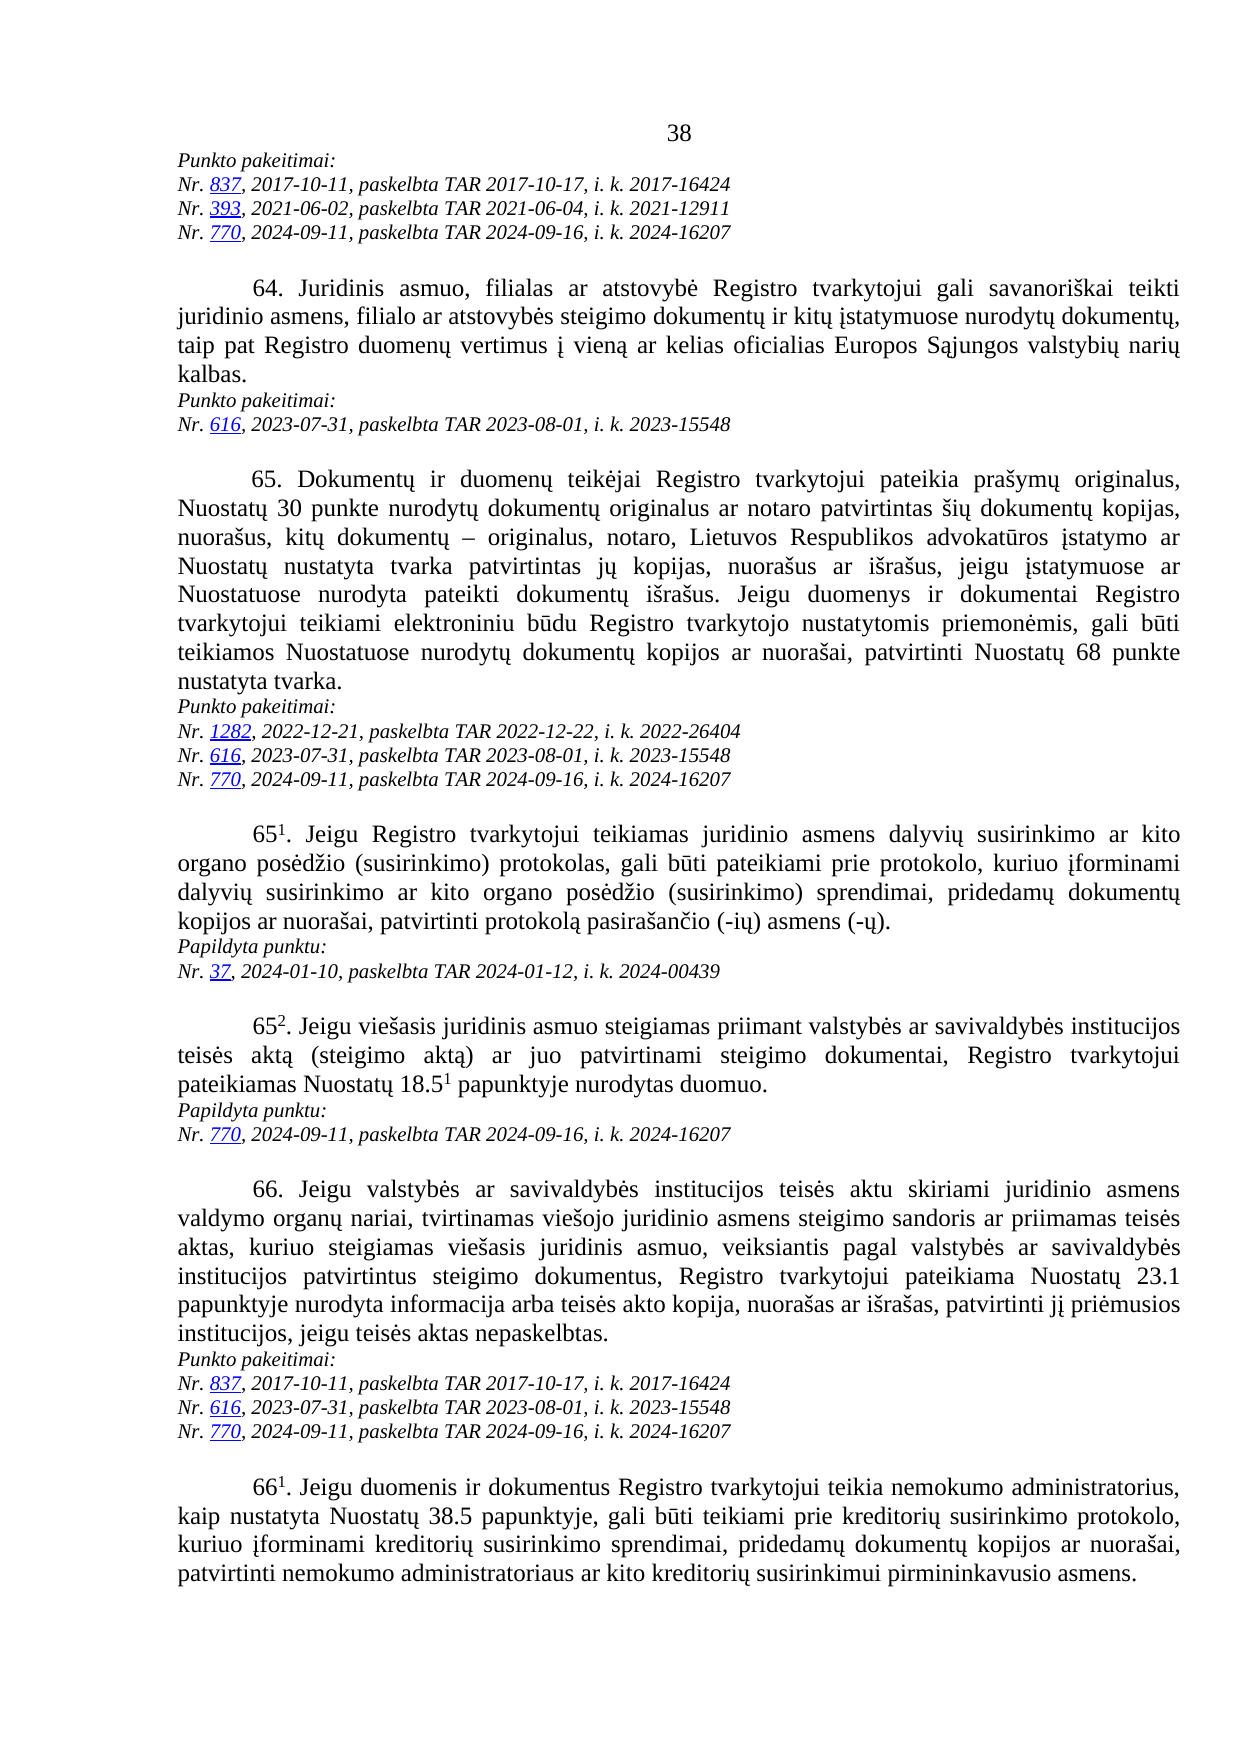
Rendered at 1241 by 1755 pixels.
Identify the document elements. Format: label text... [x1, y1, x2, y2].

text Nr. 837, 2017-10-11, paskelbta TAR 2017-10-17, i. k. 2017-16424 [177, 1371, 1181, 1395]
text Nr. 616, 2023-07-31, paskelbta TAR 2023-08-01, i. k. 2023-15548 [177, 1395, 1181, 1419]
text Nr. 616, 2023-07-31, paskelbta TAR 2023-08-01, i. k. 2023-15548 [177, 743, 1181, 767]
text Punkto pakeitimai: [177, 388, 1181, 412]
text Nr. 393, 2021-06-02, paskelbta TAR 2021-06-04, i. k. 2021-12911 [177, 196, 1181, 220]
text Papildyta punktu: [177, 934, 1181, 958]
text Papildyta punktu: [177, 1098, 1181, 1122]
text Punkto pakeitimai: [177, 148, 1181, 172]
text Nr. 616, 2023-07-31, paskelbta TAR 2023-08-01, i. k. 2023-15548 [177, 412, 1181, 436]
text Punkto pakeitimai: [177, 1347, 1181, 1371]
text Nr. 770, 2024-09-11, paskelbta TAR 2024-09-16, i. k. 2024-16207 [177, 767, 1181, 791]
text Nr. 770, 2024-09-11, paskelbta TAR 2024-09-16, i. k. 2024-16207 [177, 220, 1181, 244]
text 65. Dokumentų ir duomenų teikėjai Registro tvarkytojui pateikia prašymų originalus, Nuostatų 30 punkte nurodytų dokumentų originalus ar notaro patvirtintas šių dokumentų kopijas, nuorašus, kitų dokumentų – originalus, notaro, Lietuvos Respublikos advokatūros įstatymo ar Nuostatų nustatyta tvarka patvirtintas jų kopijas, nuorašus ar išrašus, jeigu įstatymuose ar Nuostatuose nurodyta pateikti dokumentų išrašus. Jeigu duomenys ir dokumentai Registro tvarkytojui teikiami elektroniniu būdu Registro tvarkytojo nustatytomis priemonėmis, gali būti teikiamos Nuostatuose nurodytų dokumentų kopijos ar nuorašai, patvirtinti Nuostatų 68 punkte nustatyta tvarka. [177, 464, 1181, 694]
text Nr. 37, 2024-01-10, paskelbta TAR 2024-01-12, i. k. 2024-00439 [177, 958, 1181, 983]
text 66. Jeigu valstybės ar savivaldybės institucijos teisės aktu skiriami juridinio asmens valdymo organų nariai, tvirtinamas viešojo juridinio asmens steigimo sandoris ar priimamas teisės aktas, kuriuo steigiamas viešasis juridinis asmuo, veiksiantis pagal valstybės ar savivaldybės institucijos patvirtintus steigimo dokumentus, Registro tvarkytojui pateikiama Nuostatų 23.1 papunktyje nurodyta informacija arba teisės akto kopija, nuorašas ar išrašas, patvirtinti jį priėmusios institucijos, jeigu teisės aktas nepaskelbtas. [177, 1174, 1181, 1347]
text Punkto pakeitimai: [177, 694, 1181, 718]
text Nr. 770, 2024-09-11, paskelbta TAR 2024-09-16, i. k. 2024-16207 [177, 1122, 1181, 1146]
text 651. Jeigu Registro tvarkytojui teikiamas juridinio asmens dalyvių susirinkimo ar kito organo posėdžio (susirinkimo) protokolas, gali būti pateikiami prie protokolo, kuriuo įforminami dalyvių susirinkimo ar kito organo posėdžio (susirinkimo) sprendimai, pridedamų dokumentų kopijos ar nuorašai, patvirtinti protokolą pasirašančio (-ių) asmens (-ų). [177, 819, 1181, 934]
text 652. Jeigu viešasis juridinis asmuo steigiamas priimant valstybės ar savivaldybės institucijos teisės aktą (steigimo aktą) ar juo patvirtinami steigimo dokumentai, Registro tvarkytojui pateikiamas Nuostatų 18.51 papunktyje nurodytas duomuo. [177, 1011, 1181, 1098]
text Nr. 837, 2017-10-11, paskelbta TAR 2017-10-17, i. k. 2017-16424 [177, 172, 1181, 196]
text 661. Jeigu duomenis ir dokumentus Registro tvarkytojui teikia nemokumo administratorius, kaip nustatyta Nuostatų 38.5 papunktyje, gali būti teikiami prie kreditorių susirinkimo protokolo, kuriuo įforminami kreditorių susirinkimo sprendimai, pridedamų dokumentų kopijos ar nuorašai, patvirtinti nemokumo administratoriaus ar kito kreditorių susirinkimui pirmininkavusio asmens. [177, 1472, 1181, 1587]
text Nr. 770, 2024-09-11, paskelbta TAR 2024-09-16, i. k. 2024-16207 [177, 1419, 1181, 1443]
text Nr. 1282, 2022-12-21, paskelbta TAR 2022-12-22, i. k. 2022-26404 [177, 718, 1181, 743]
text 64. Juridinis asmuo, filialas ar atstovybė Registro tvarkytojui gali savanoriškai teikti juridinio asmens, filialo ar atstovybės steigimo dokumentų ir kitų įstatymuose nurodytų dokumentų, taip pat Registro duomenų vertimus į vieną ar kelias oficialias Europos Sąjungos valstybių narių kalbas. [177, 273, 1181, 388]
